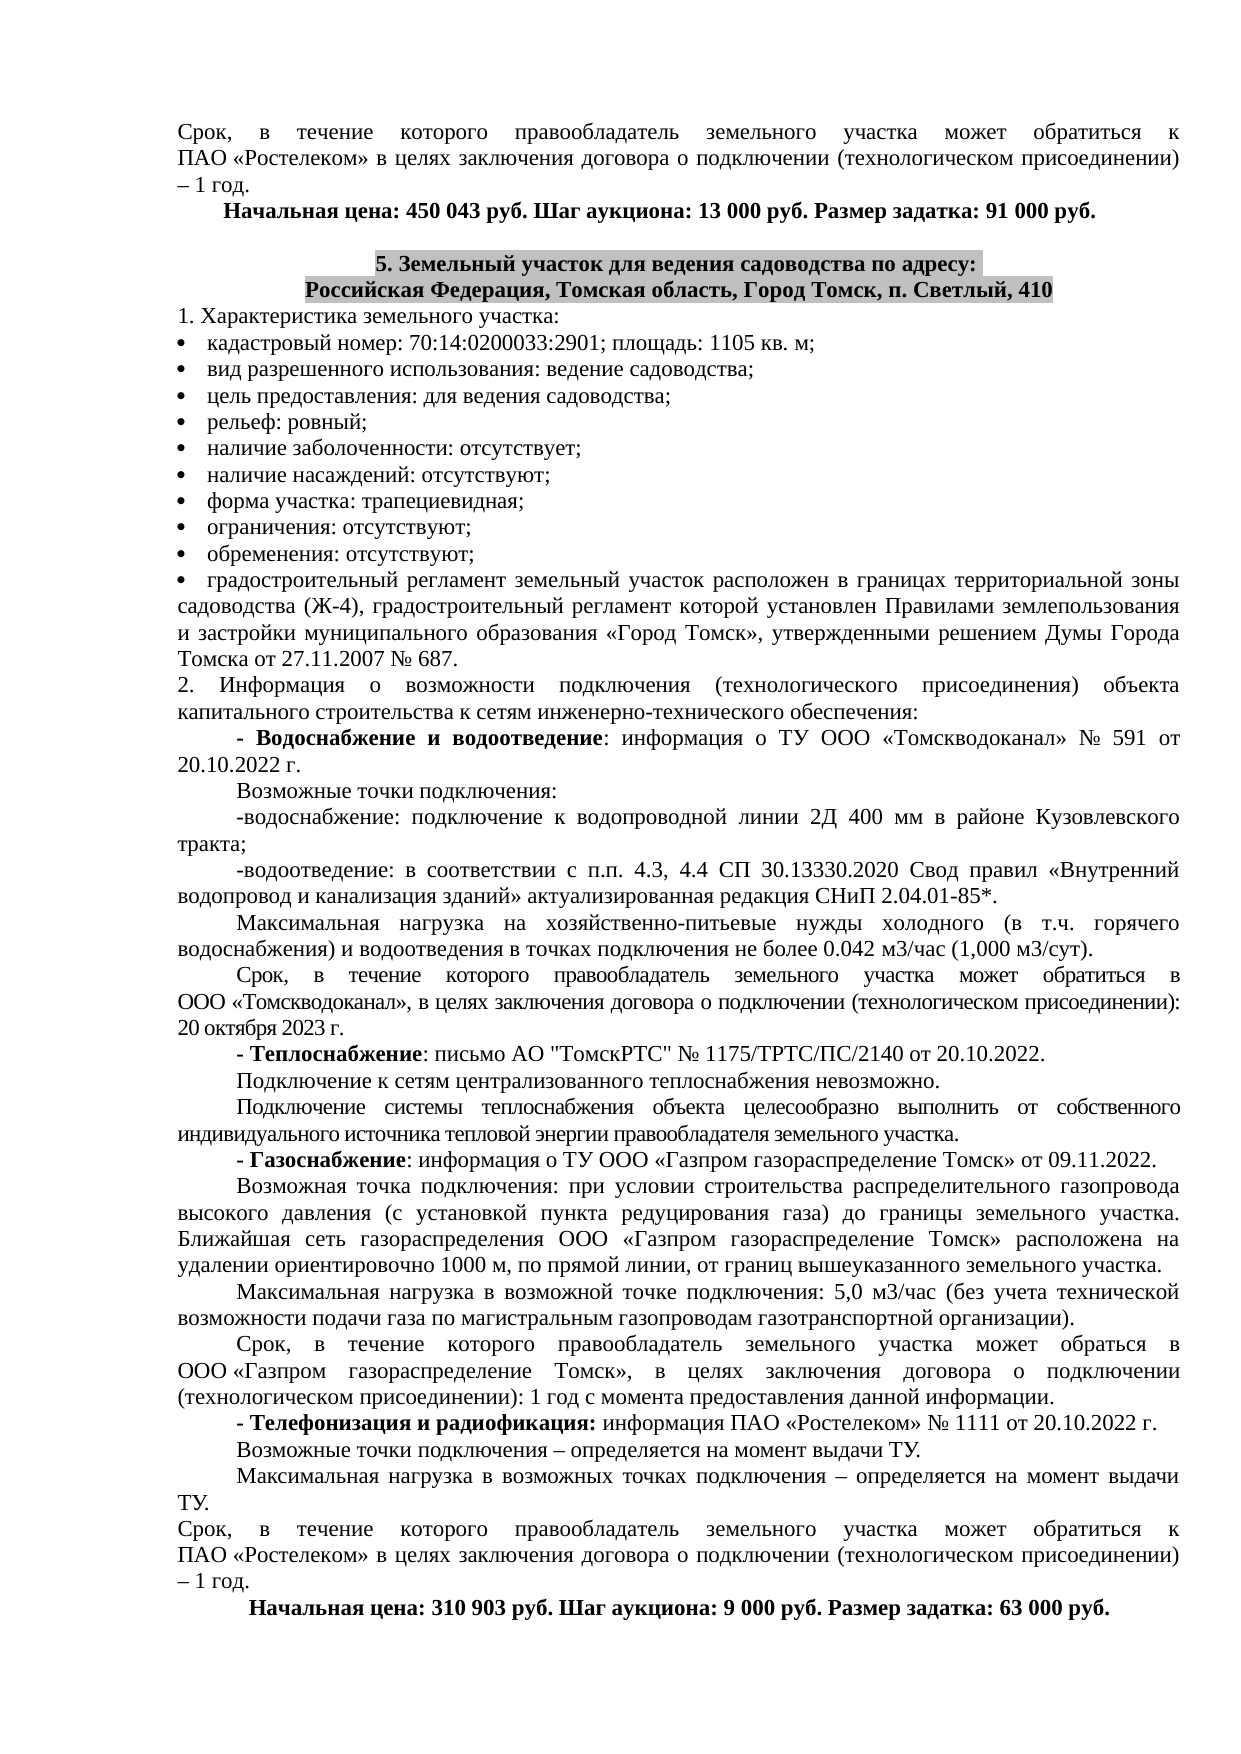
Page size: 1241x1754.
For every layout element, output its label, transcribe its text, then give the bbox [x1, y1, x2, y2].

list ограничения: отсутствуют; [177, 513, 1181, 540]
text 5. Земельный участок для ведения садоводства по адресу: [177, 250, 1181, 276]
text 2. Информация о возможности подключения (технологического присоединения) объекта капитального строительства к сетям инженерно-технического обеспечения: [177, 672, 1181, 724]
list форма участка: трапециевидная; [177, 487, 1181, 513]
text Возможная точка подключения: при условии строительства распределительного газопровода высокого давления (с установкой пункта редуцирования газа) до границы земельного участка. Ближайшая сеть газораспределения ООО «Газпром газораспределение Томск» расположена на удалении ориентировочно 1000 м, по прямой линии, от границ вышеуказанного земельного участка. [177, 1172, 1181, 1278]
text Возможные точки подключения: [177, 777, 1181, 803]
text - Водоснабжение и водоотведение: информация о ТУ ООО «Томскводоканал» № 591 от 20.10.2022 г. [177, 724, 1181, 777]
text Начальная цена: 450 043 руб. Шаг аукциона: 13 000 руб. Размер задатка: 91 000 руб. [177, 197, 1181, 223]
text Срок, в течение которого правообладатель земельного участка может обратиться к ПАО «Ростелеком» в целях заключения договора о подключении (технологическом присоединении) – 1 год. [177, 1515, 1181, 1594]
text Российская Федерация, Томская область, Город Томск, п. Светлый, 410 [177, 276, 1181, 303]
list обременения: отсутствуют; [177, 540, 1181, 566]
text Начальная цена: 310 903 руб. Шаг аукциона: 9 000 руб. Размер задатка: 63 000 руб. [177, 1594, 1181, 1620]
text - Телефонизация и радиофикация: информация ПАО «Ростелеком» № 1111 от 20.10.2022 г. [177, 1409, 1181, 1436]
text Возможные точки подключения – определяется на момент выдачи ТУ. [177, 1436, 1181, 1462]
list наличие заболоченности: отсутствует; [177, 434, 1181, 461]
list наличие насаждений: отсутствуют; [177, 461, 1181, 487]
list рельеф: ровный; [177, 408, 1181, 434]
text Срок, в течение которого правообладатель земельного участка может обратиться к ПАО «Ростелеком» в целях заключения договора о подключении (технологическом присоединении) – 1 год. [177, 118, 1181, 197]
list цель предоставления: для ведения садоводства; [177, 382, 1181, 408]
list кадастровый номер: 70:14:0200033:2901; площадь: 1105 кв. м; [177, 329, 1181, 355]
text Максимальная нагрузка на хозяйственно-питьевые нужды холодного (в т.ч. горячего водоснабжения) и водоотведения в точках подключения не более 0.042 м3/час (1,000 м3/сут). [177, 909, 1181, 961]
text Срок, в течение которого правообладатель земельного участка может обраться в ООО «Газпром газораспределение Томск», в целях заключения договора о подключении (технологическом присоединении): 1 год с момента предоставления данной информации. [177, 1330, 1181, 1409]
text Подключение к сетям централизованного теплоснабжения невозможно. [177, 1067, 1181, 1093]
text Подключение системы теплоснабжения объекта целесообразно выполнить от собственного индивидуального источника тепловой энергии правообладателя земельного участка. [177, 1093, 1181, 1146]
text Максимальная нагрузка в возможной точке подключения: 5,0 м3/час (без учета технической возможности подачи газа по магистральным газопроводам газотранспортной организации). [177, 1278, 1181, 1330]
text -водоотведение: в соответствии с п.п. 4.3, 4.4 СП 30.13330.2020 Свод правил «Внутренний водопровод и канализация зданий» актуализированная редакция СНиП 2.04.01-85*. [177, 856, 1181, 909]
list вид разрешенного использования: ведение садоводства; [177, 355, 1181, 382]
text - Теплоснабжение: письмо АО "ТомскРТС" № 1175/ТРТС/ПС/2140 от 20.10.2022. [177, 1041, 1181, 1067]
text -водоснабжение: подключение к водопроводной линии 2Д 400 мм в районе Кузовлевского тракта; [177, 803, 1181, 856]
text 1. Характеристика земельного участка: [177, 303, 1181, 329]
text Срок, в течение которого правообладатель земельного участка может обратиться в ООО «Томскводоканал», в целях заключения договора о подключении (технологическом присоединении): 20 октября 2023 г. [177, 961, 1181, 1041]
text - Газоснабжение: информация о ТУ ООО «Газпром газораспределение Томск» от 09.11.2022. [177, 1146, 1181, 1172]
list градостроительный регламент земельный участок расположен в границах территориальной зоны садоводства (Ж-4), градостроительный регламент которой установлен Правилами землепользования и застройки муниципального образования «Город Томск», утвержденными решением Думы Города Томска от 27.11.2007 № 687. [177, 566, 1181, 672]
text Максимальная нагрузка в возможных точках подключения – определяется на момент выдачи ТУ. [177, 1462, 1181, 1515]
